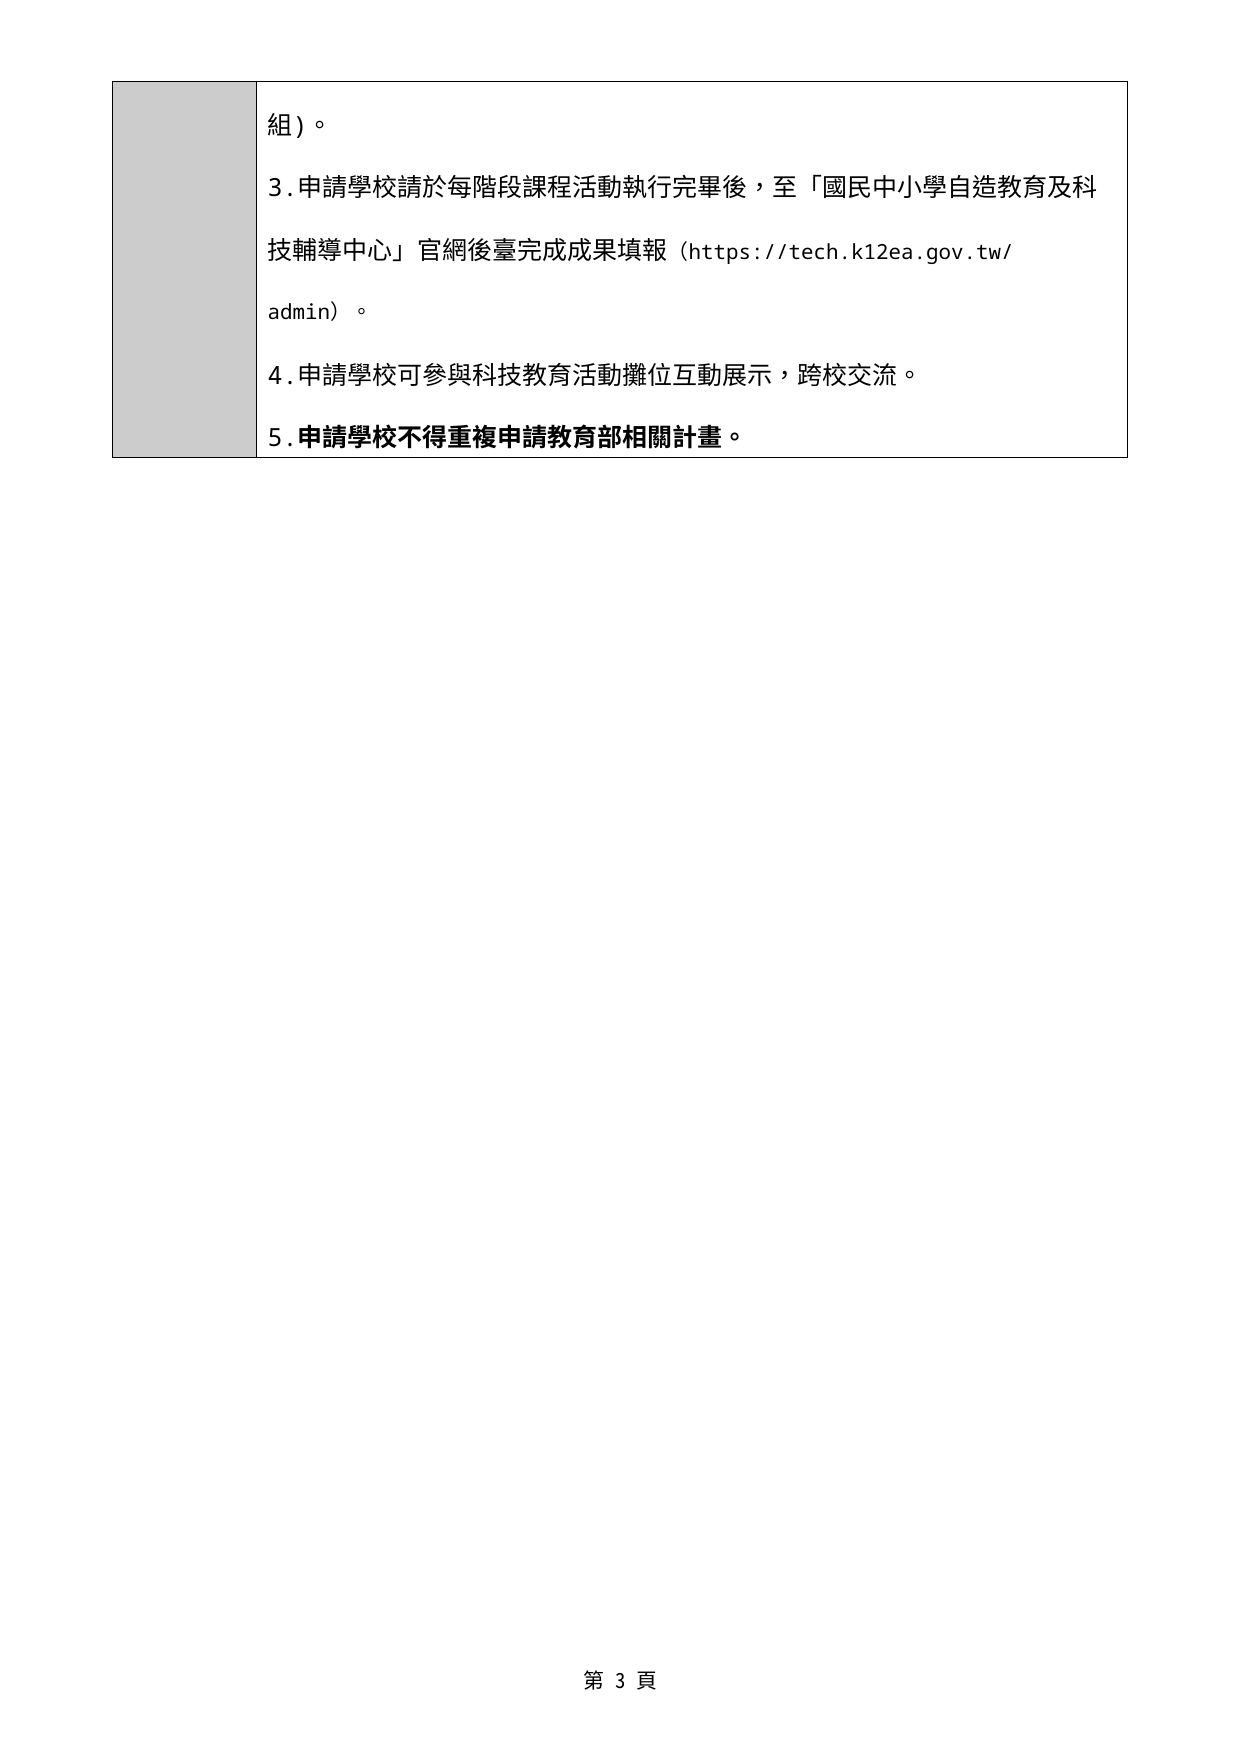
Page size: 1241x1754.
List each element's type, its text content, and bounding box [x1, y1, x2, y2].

table_cell 組)。 3.申請學校請於每階段課程活動執行完畢後，至「國民中小學自造教育及科技輔導中心」官網後臺完成成果填報（https://tech.k12ea.gov.tw/admin）。 4.申請學校可參與科技教育活動攤位互動展示，跨校交流。 5.申請學校不得重複申請教育部相關計畫。 [257, 82, 1127, 457]
table_cell [113, 82, 256, 457]
